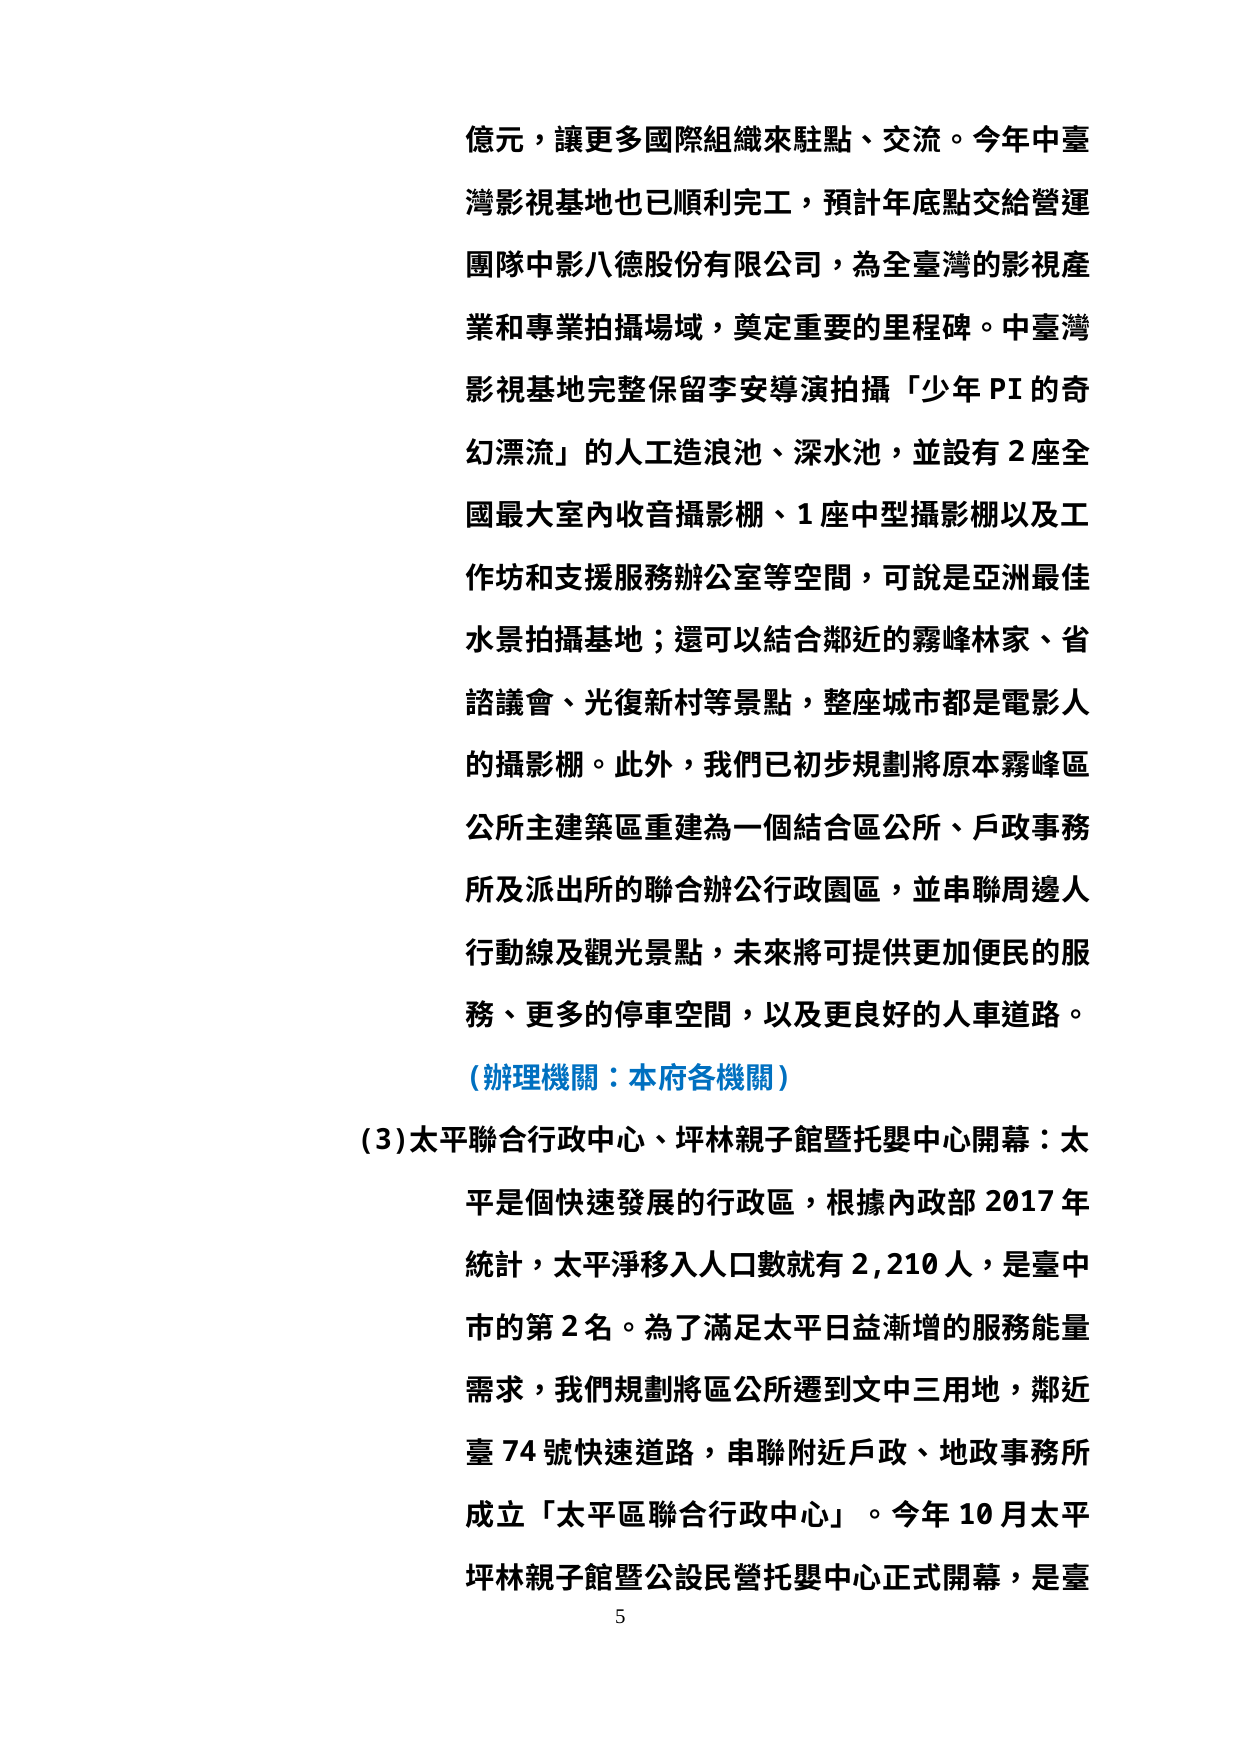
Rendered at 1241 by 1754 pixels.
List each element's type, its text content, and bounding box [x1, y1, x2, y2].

list 太平聯合行政中心、坪林親子館暨托嬰中心開幕：太平是個快速發展的行政區，根據內政部2017年統計，太平淨移入人口數就有2,210人，是臺中巿的第2名。為了滿足太平日益漸增的服務能量需求，我們規劃將區公所遷到文中三用地，鄰近臺74號快速道路，串聯附近戶政、地政事務所成立「太平區聯合行政中心」。今年10月太平坪林親子館暨公設民營托嬰中心正式開幕，是臺 [357, 1096, 1090, 1596]
list 霧峰INGO、中臺灣影視基地完工與聯合行政中心：霧峰的建設與資源投入也很多，例如我們將光復新村打造成為青年文創基地，成為年輕人追夢、築夢、圓夢的理想環境。其中，光復新村的一位摘星青年林郁青更獲亞洲手創展Pop Up Asia推薦，成為首位前進東京開工作坊的摘星青年，將創業版圖擴大到日本，是我們臺中的驕傲！國際NGO中心也設在霧峰的光復新村，光復新村過去是臺灣民主運動的發源地，包括日治時期「臺灣議會之父」林獻堂所發動的議會設置請願運動，到戰後本土精英在這裡論政，以及省諮議會的設立等，有其特殊的歷史背景，現在我們將國際NGO中心設在光復新村，除表示我們對非政府組織與國際連結的重視外，更象徵臺灣公民社會豐富的力量，未來光復新村將不只是青創空間，更是舉辦國際會議與活動的好所在。此外，「國際非政府組織（NGO）」中心則在921地震滿19週年時正式揭牌，今年市府也已編列預算整修13間房舍，並且有7單位組織進駐，明年起，市府將與文化部共同推動66間房舍修繕，經費達1億元，讓更多國際組織來駐點、交流。今年中臺灣影視基地也已順利完工，預計年底點交給營運團隊中影八德股份有限公司，為全臺灣的影視產業和專業拍攝場域，奠定重要的里程碑。中臺灣影視基地完整保留李安導演拍攝「少年PI的奇幻漂流」的人工造浪池、深水池，並設有2座全國最大室內收音攝影棚、1座中型攝影棚以及工作坊和支援服務辦公室等空間，可說是亞洲最佳水景拍攝基地；還可以結合鄰近的霧峰林家、省諮議會、光復新村等景點，整座城市都是電影人的攝影棚。此外，我們已初步規劃將原本霧峰區公所主建築區重建為一個結合區公所、戶政事務所及派出所的聯合辦公行政園區，並串聯周邊人行動線及觀光景點，未來將可提供更加便民的服務、更多的停車空間，以及更良好的人車道路。(辦理機關：本府各機關) [357, 96, 1090, 1096]
